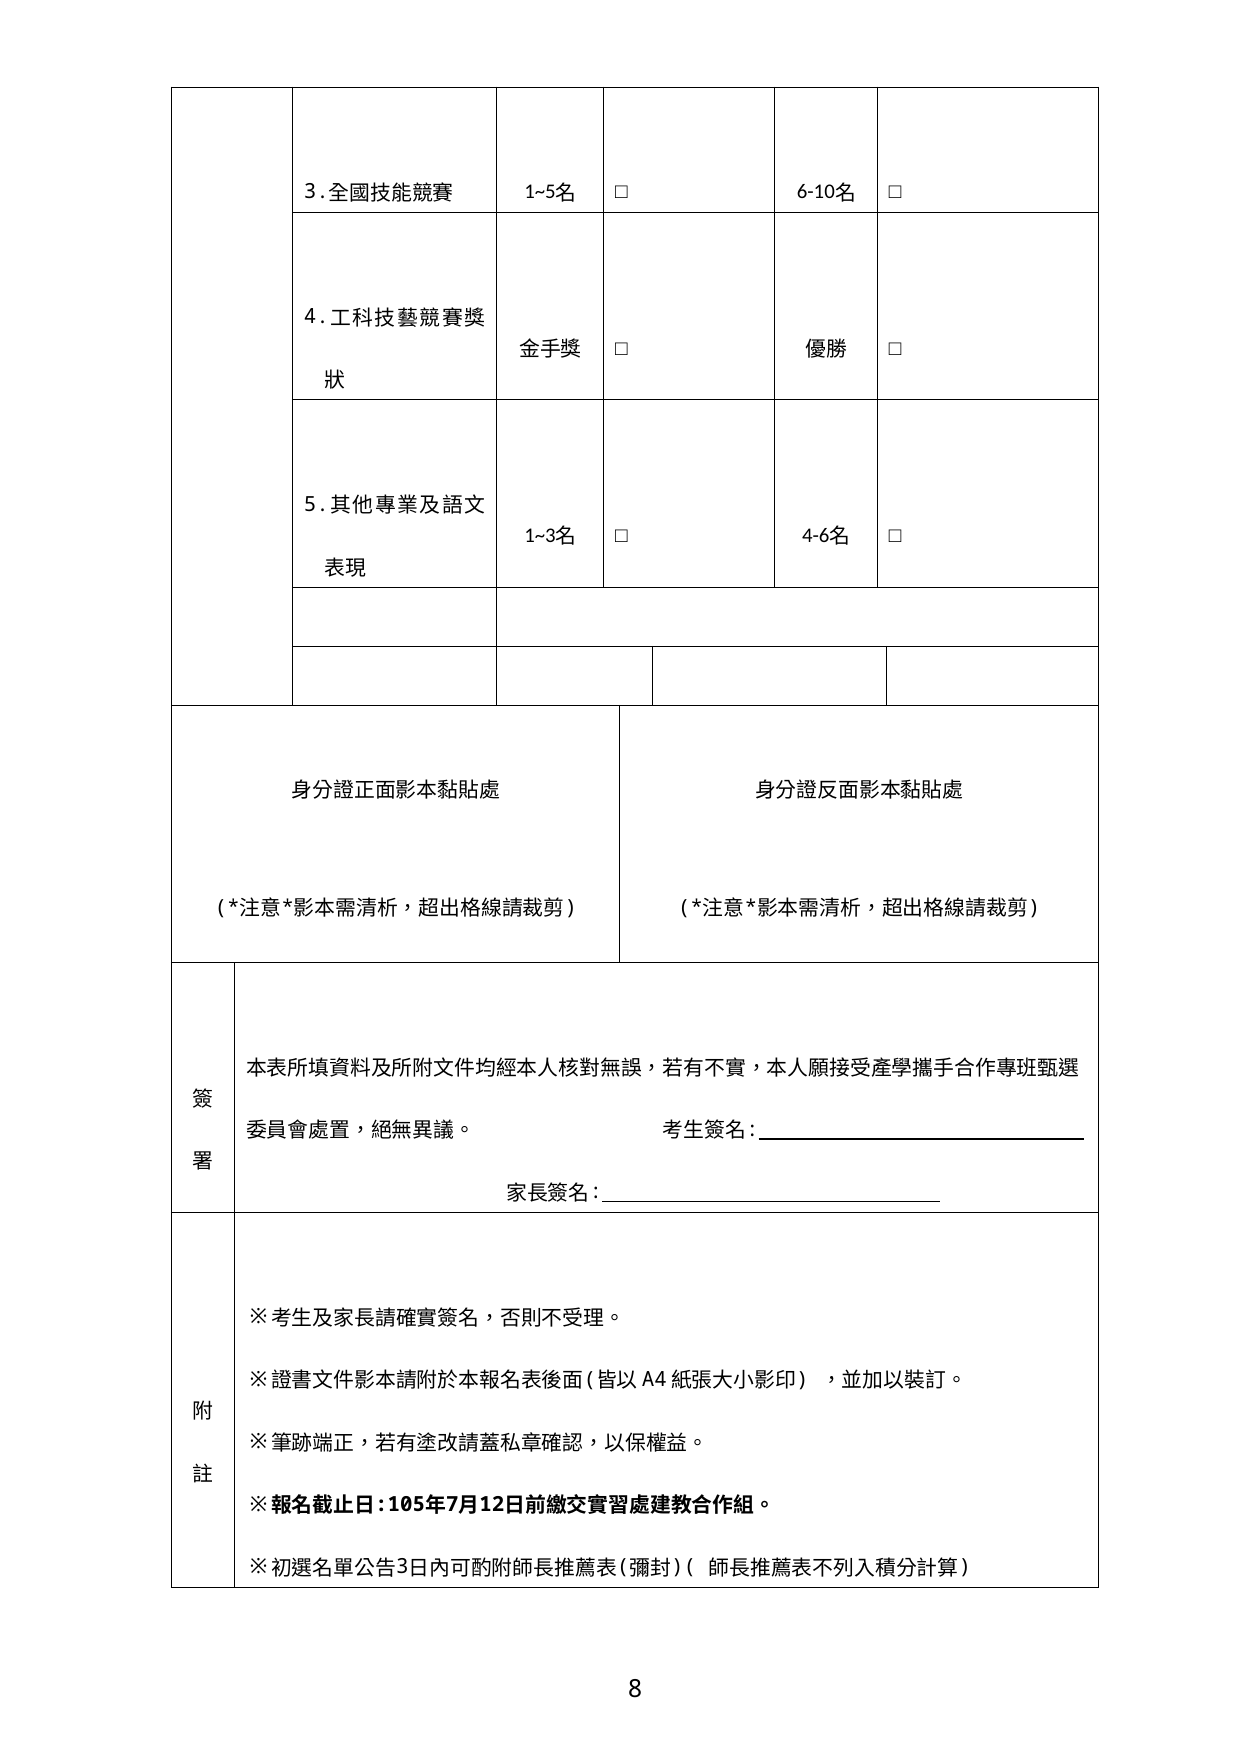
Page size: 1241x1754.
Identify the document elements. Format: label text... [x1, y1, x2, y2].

table_cell □ [604, 88, 774, 212]
table_cell □ (請註明表現種類) [497, 588, 1098, 646]
table_cell 1~5名 [497, 88, 603, 212]
table_cell 4-6名 [775, 400, 877, 587]
table_cell 5.其他專業及語文表現 [293, 400, 496, 587]
table_cell 6.除1.2.3.4.5.項外其他專業競賽、語文表現 [293, 588, 496, 646]
table_cell □ [604, 213, 774, 399]
table_cell □ [878, 400, 1098, 587]
table_cell 3.全國技能競賽 [293, 88, 496, 212]
table_cell 本表所填資料及所附文件均經本人核對無誤，若有不實，本人願接受產學攜手合作專班甄選委員會處置，絕無異議。 考生簽名: 家長簽名: [235, 963, 1098, 1212]
table_cell 7.經濟弱勢學生 [293, 647, 496, 705]
table_cell 6-10名 [775, 88, 877, 212]
table_cell 簽署 [172, 963, 234, 1212]
table_cell 金手獎 [497, 213, 603, 399]
table_cell □ [604, 400, 774, 587]
table_cell □低收入戶 [497, 647, 652, 705]
table_cell ※考生及家長請確實簽名，否則不受理。 ※證書文件影本請附於本報名表後面(皆以A4紙張大小影印) ，並加以裝訂。 ※筆跡端正，若有塗改請蓋私章確認，以保權益。 ※報名截止日:105年7月12日前繳交實習處建教合作組。 ※初選名單公告3日內可酌附師長推薦表(彌封)( 師長推薦表不列入積分計算) [235, 1213, 1098, 1587]
table_cell 附註 [172, 1213, 234, 1587]
table_cell 優勝 [775, 213, 877, 399]
table_cell □ [878, 88, 1098, 212]
table_cell 4.工科技藝競賽獎狀 [293, 213, 496, 399]
table_cell □中低收入戶及失業 勞工子女 [887, 647, 1098, 705]
table_cell □特殊境遇家庭子女 [653, 647, 886, 705]
table_cell [172, 88, 292, 705]
table_cell 1~3名 [497, 400, 603, 587]
table_cell 身分證反面影本黏貼處 (*注意*影本需清析，超出格線請裁剪) [620, 706, 1098, 962]
table_cell 身分證正面影本黏貼處 (*注意*影本需清析，超出格線請裁剪) [172, 706, 619, 962]
table_cell □ [878, 213, 1098, 399]
